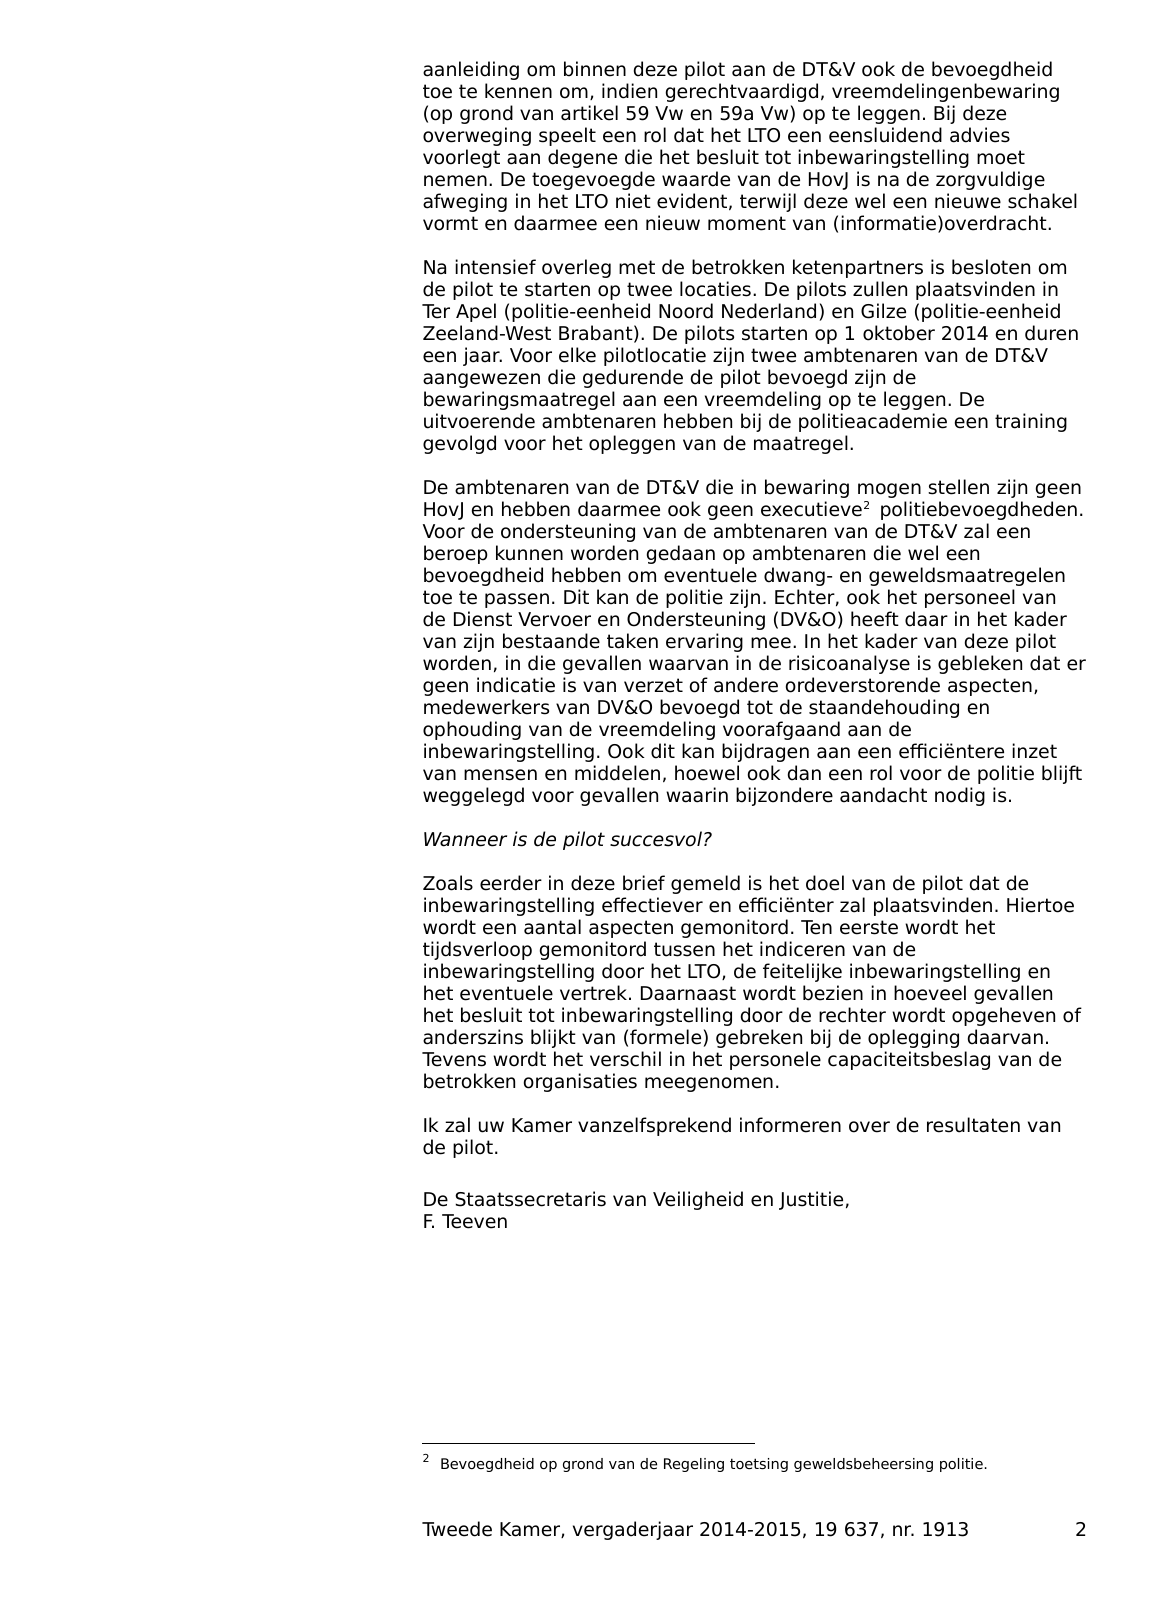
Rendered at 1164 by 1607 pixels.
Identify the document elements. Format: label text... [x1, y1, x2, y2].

text Zoals eerder in deze brief gemeld is het doel van de pilot dat de inbewaringstelling effectiever en efficiënter zal plaatsvinden. Hiertoe wordt een aantal aspecten gemonitord. Ten eerste wordt het tijdsverloop gemonitord tussen het indiceren van de inbewaringstelling door het LTO, de feitelijke inbewaringstelling en het eventuele vertrek. Daarnaast wordt bezien in hoeveel gevallen het besluit tot inbewaringstelling door de rechter wordt opgeheven of anderszins blijkt van (formele) gebreken bij de oplegging daarvan. Tevens wordt het verschil in het personele capaciteitsbeslag van de betrokken organisaties meegenomen. [422, 873, 1087, 1093]
text Ik zal uw Kamer vanzelfsprekend informeren over de resultaten van de pilot. [422, 1115, 1087, 1159]
text aanleiding om binnen deze pilot aan de DT&V ook de bevoegdheid toe te kennen om, indien gerechtvaardigd, vreemdelingenbewaring (op grond van artikel 59 Vw en 59a Vw) op te leggen. Bij deze overweging speelt een rol dat het LTO een eensluidend advies voorlegt aan degene die het besluit tot inbewaringstelling moet nemen. De toegevoegde waarde van de HovJ is na de zorgvuldige afweging in het LTO niet evident, terwijl deze wel een nieuwe schakel vormt en daarmee een nieuw moment van (informatie)overdracht. [422, 59, 1087, 235]
text Na intensief overleg met de betrokken ketenpartners is besloten om de pilot te starten op twee locaties. De pilots zullen plaatsvinden in Ter Apel (politie-eenheid Noord Nederland) en Gilze (politie-eenheid Zeeland-West Brabant). De pilots starten op 1 oktober 2014 en duren een jaar. Voor elke pilotlocatie zijn twee ambtenaren van de DT&V aangewezen die gedurende de pilot bevoegd zijn de bewaringsmaatregel aan een vreemdeling op te leggen. De uitvoerende ambtenaren hebben bij de politieacademie een training gevolgd voor het opleggen van de maatregel. [422, 257, 1087, 455]
text De Staatssecretaris van Veiligheid en Justitie, F. Teeven [422, 1189, 1087, 1233]
text Bevoegdheid op grond van de Regeling toetsing geweldsbeheersing politie. [422, 1452, 1087, 1474]
subtitle Wanneer is de pilot succesvol? [422, 829, 1087, 851]
text De ambtenaren van de DT&V die in bewaring mogen stellen zijn geen HovJ en hebben daarmee ook geen executieve politiebevoegdheden. Voor de ondersteuning van de ambtenaren van de DT&V zal een beroep kunnen worden gedaan op ambtenaren die wel een bevoegdheid hebben om eventuele dwang- en geweldsmaatregelen toe te passen. Dit kan de politie zijn. Echter, ook het personeel van de Dienst Vervoer en Ondersteuning (DV&O) heeft daar in het kader van zijn bestaande taken ervaring mee. In het kader van deze pilot worden, in die gevallen waarvan in de risicoanalyse is gebleken dat er geen indicatie is van verzet of andere ordeverstorende aspecten, medewerkers van DV&O bevoegd tot de staandehouding en ophouding van de vreemdeling voorafgaand aan de inbewaringstelling. Ook dit kan bijdragen aan een efficiëntere inzet van mensen en middelen, hoewel ook dan een rol voor de politie blijft weggelegd voor gevallen waarin bijzondere aandacht nodig is. [422, 477, 1087, 807]
